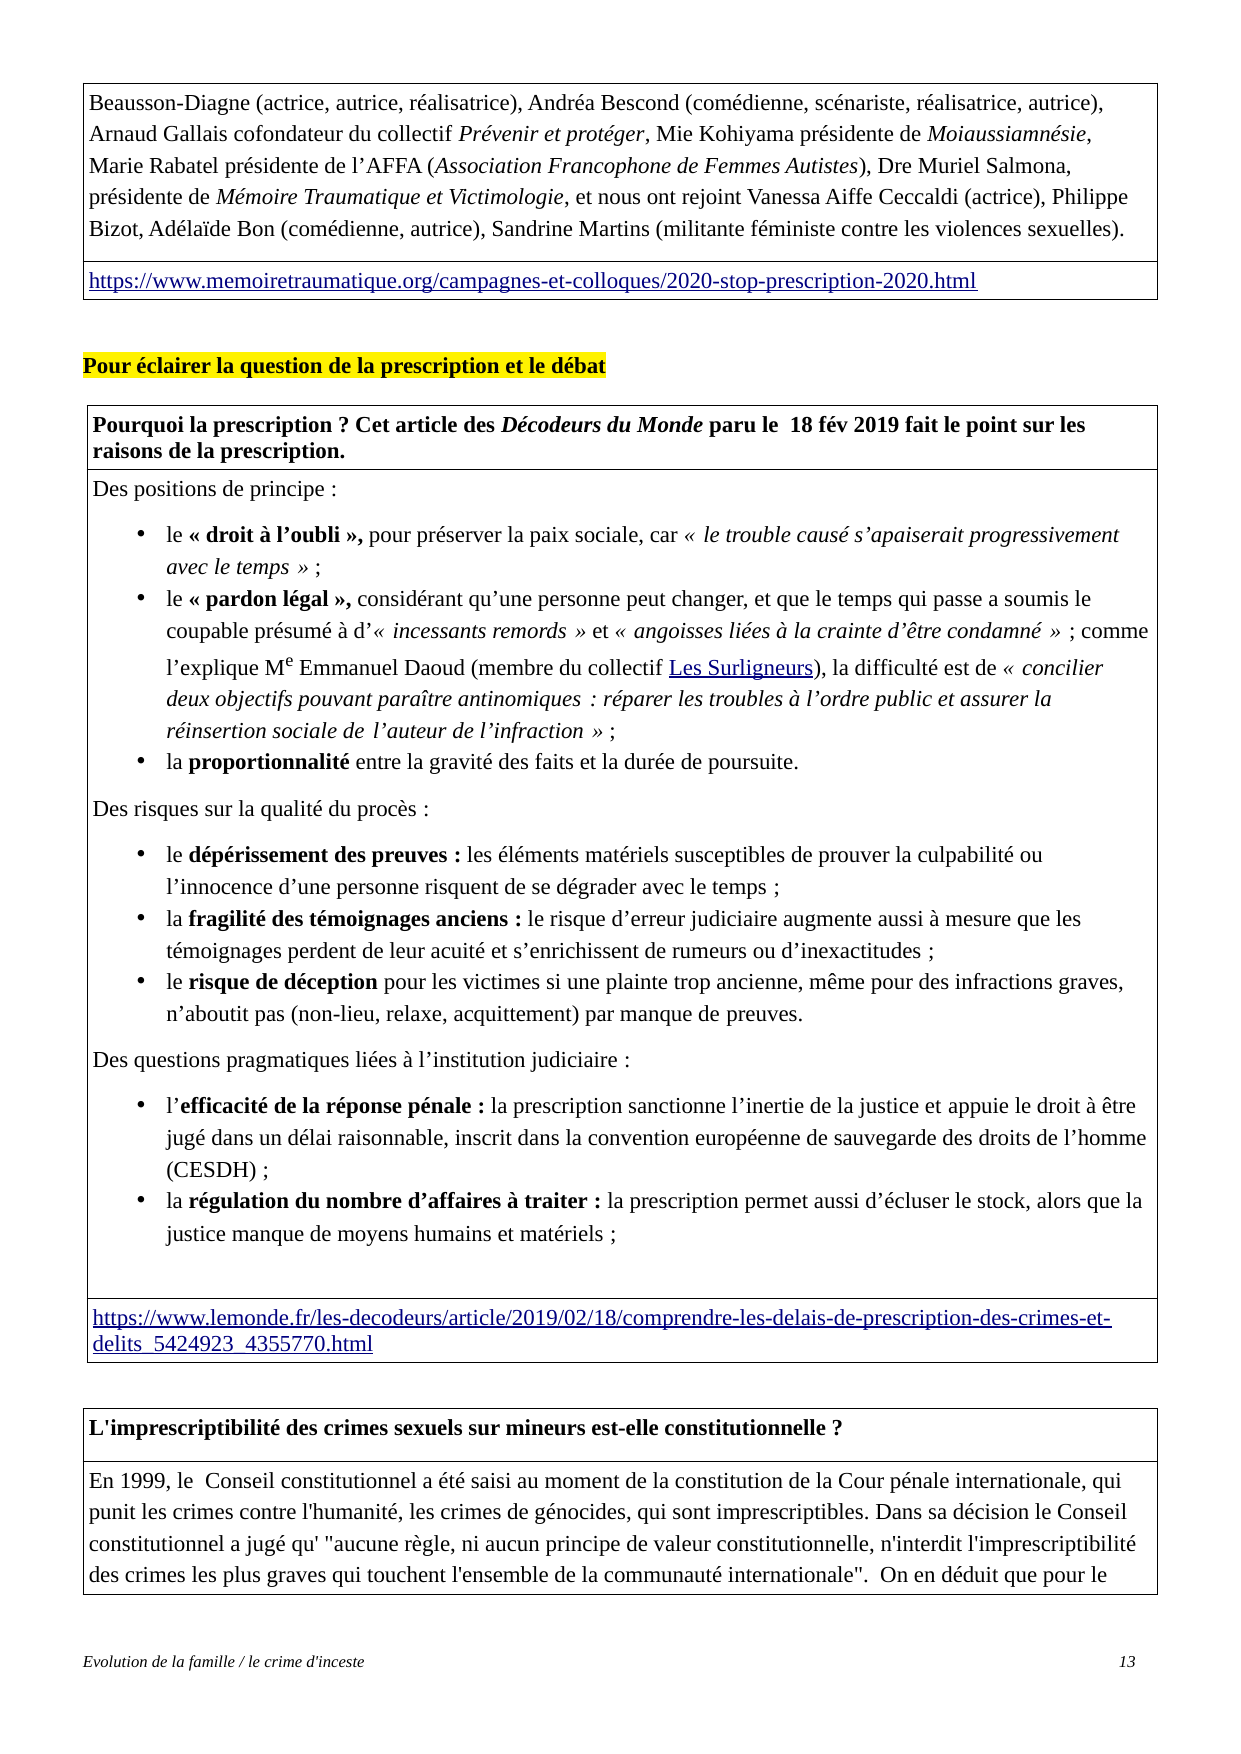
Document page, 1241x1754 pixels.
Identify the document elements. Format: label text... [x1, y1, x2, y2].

table_cell https://www.memoiretraumatique.org/campagnes-et-colloques/2020-stop-prescription-2020.html [84, 262, 1157, 299]
table_cell https://www.lemonde.fr/les-decodeurs/article/2019/02/18/comprendre-les-delais-de-prescription-des-crimes-et-delits_5424923_4355770.html [88, 1299, 1157, 1362]
table_cell Des positions de principe : le « droit à l’oubli », pour préserver la paix sociale, car « le trouble causé s’apaiserait progressivement avec le temps » ; le « pardon légal », considérant qu’une personne peut changer, et que le temps qui passe a soumis le coupable présumé à d’« incessants remords » et « angoisses liées à la crainte d’être condamné » ; comme l’explique Me Emmanuel Daoud (membre du collectif Les Surligneurs), la difficulté est de « concilier deux objectifs pouvant paraître antinomiques : réparer les troubles à l’ordre public et assurer la réinsertion sociale de l’auteur de l’infraction » ; la proportionnalité entre la gravité des faits et la durée de poursuite. Des risques sur la qualité du procès : le dépérissement des preuves : les éléments matériels susceptibles de prouver la culpabilité ou l’innocence d’une personne risquent de se dégrader avec le temps ; la fragilité des témoignages anciens : le risque d’erreur judiciaire augmente aussi à mesure que les témoignages perdent de leur acuité et s’enrichissent de rumeurs ou d’inexactitudes ; le risque de déception pour les victimes si une plainte trop ancienne, même pour des infractions graves, n’aboutit pas (non-lieu, relaxe, acquittement) par manque de preuves. Des questions pragmatiques liées à l’institution judiciaire : l’efficacité de la réponse pénale : la prescription sanctionne l’inertie de la justice et appuie le droit à être jugé dans un délai raisonnable, inscrit dans la convention européenne de sauvegarde des droits de l’homme (CESDH) ; la régulation du nombre d’affaires à traiter : la prescription permet aussi d’écluser le stock, alors que la justice manque de moyens humains et matériels ; [88, 470, 1157, 1298]
table_cell En 1999, le Conseil constitutionnel a été saisi au moment de la constitution de la Cour pénale internationale, qui punit les crimes contre l'humanité, les crimes de génocides, qui sont imprescriptibles. Dans sa décision le Conseil constitutionnel a jugé qu' "aucune règle, ni aucun principe de valeur constitutionnelle, n'interdit l'imprescriptibilité des crimes les plus graves qui touchent l'ensemble de la communauté internationale". On en déduit que pour le [84, 1462, 1157, 1593]
table_header L'imprescriptibilité des crimes sexuels sur mineurs est-elle constitutionnelle ? [84, 1409, 1157, 1461]
table_cell Beausson-Diagne (actrice, autrice, réalisatrice), Andréa Bescond (comédienne, scénariste, réalisatrice, autrice), Arnaud Gallais cofondateur du collectif Prévenir et protéger, Mie Kohiyama présidente de Moiaussiamnésie, Marie Rabatel présidente de l’AFFA (Association Francophone de Femmes Autistes), Dre Muriel Salmona, présidente de Mémoire Traumatique et Victimologie, et nous ont rejoint Vanessa Aiffe Ceccaldi (actrice), Philippe Bizot, Adélaïde Bon (comédienne, autrice), Sandrine Martins (militante féministe contre les violences sexuelles). [84, 84, 1157, 261]
text Pour éclairer la question de la prescription et le débat [83, 352, 1157, 378]
table_header Pourquoi la prescription ? Cet article des Décodeurs du Monde paru le 18 fév 2019 fait le point sur les raisons de la prescription. [88, 406, 1157, 469]
